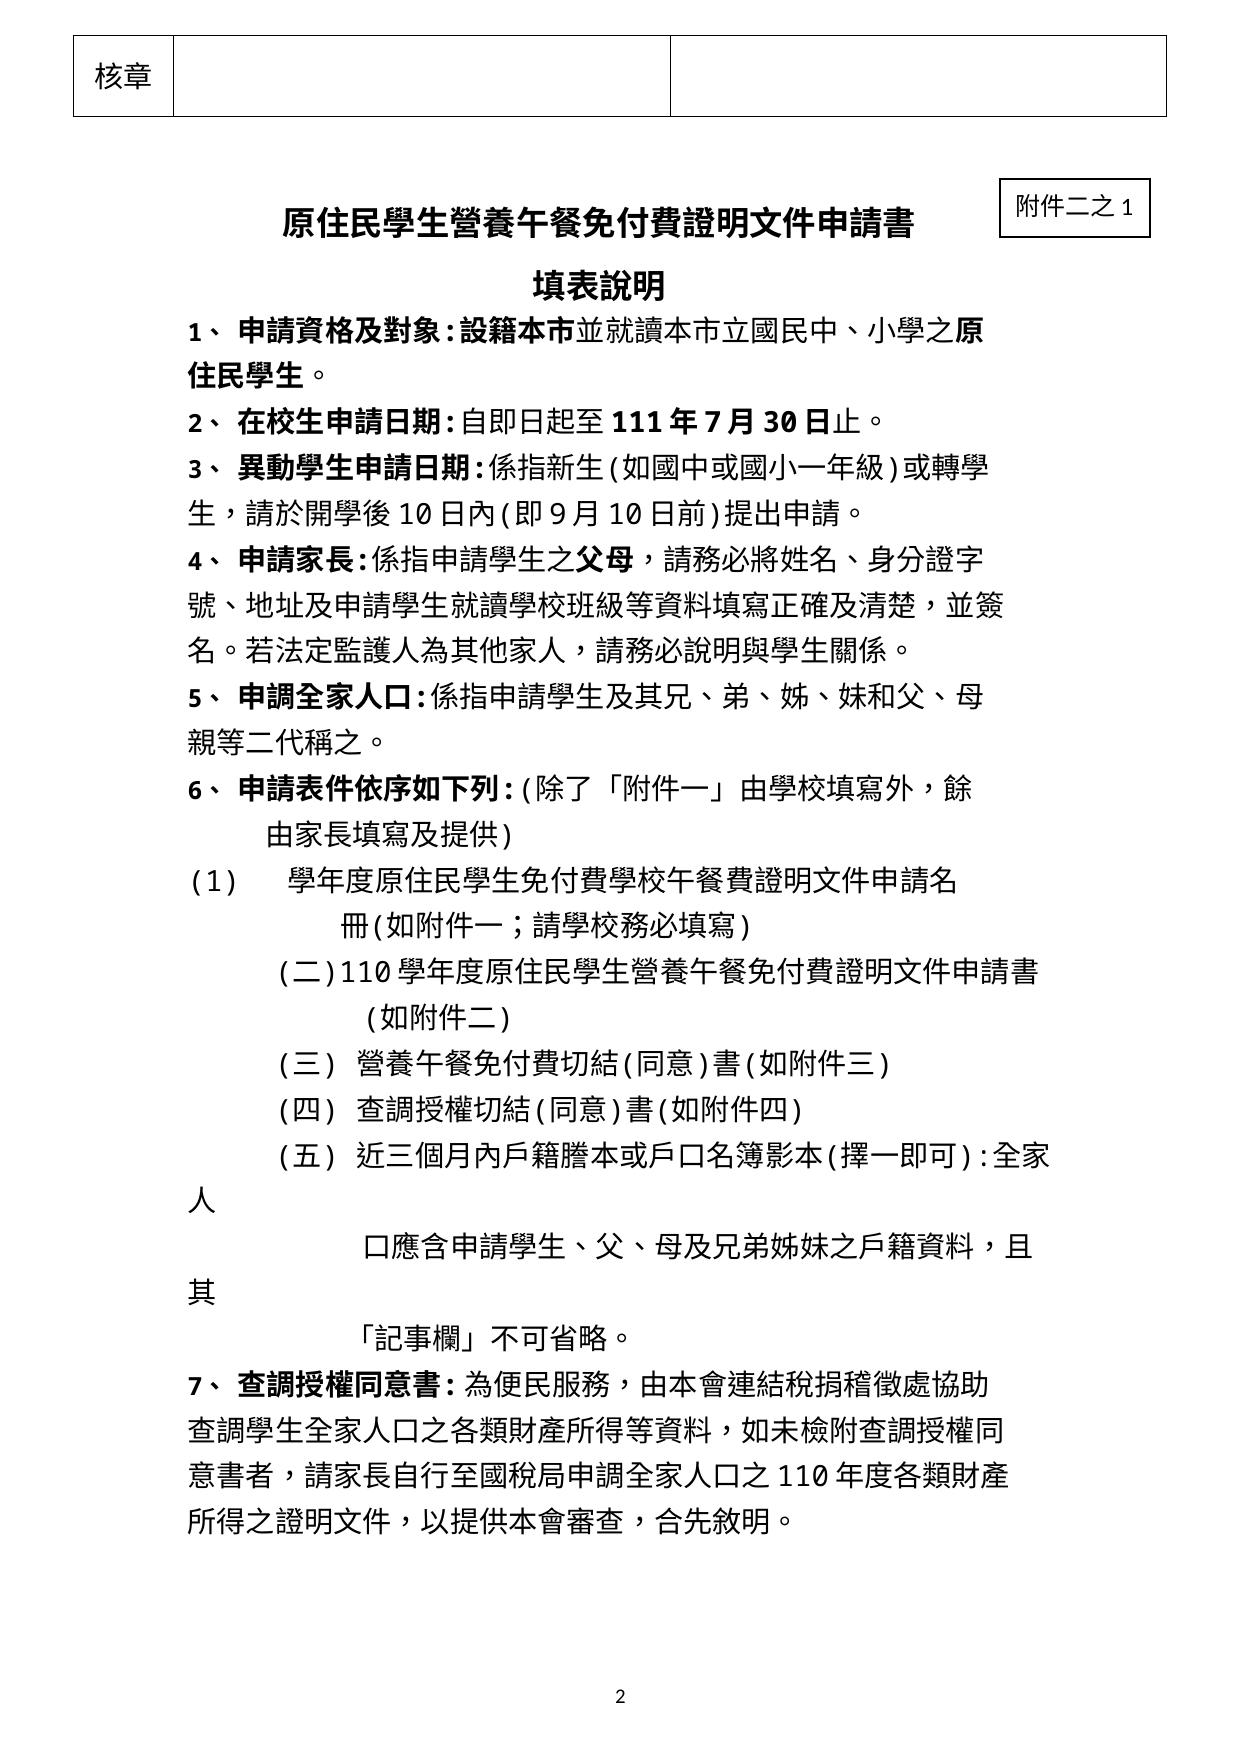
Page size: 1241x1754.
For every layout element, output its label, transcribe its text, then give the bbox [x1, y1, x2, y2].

list 申請資格及對象:設籍本市並就讀本市立國民中、小學之原住民學生。 [187, 304, 1011, 396]
text (三) 營養午餐免付費切結(同意)書(如附件三) [187, 1038, 1053, 1083]
text 冊(如附件一；請學校務必填寫) [340, 900, 1011, 946]
list 異動學生申請日期:係指新生(如國中或國小一年級)或轉學生，請於開學後10日內(即9月10日前)提出申請。 [187, 442, 1011, 533]
list 在校生申請日期:自即日起至111年7月30日止。 [187, 396, 1011, 442]
list 查調授權同意書: 為便民服務，由本會連結稅捐稽徵處協助查調學生全家人口之各類財產所得等資料，如未檢附查調授權同意書者，請家長自行至國稅局申調全家人口之110年度各類財產所得之證明文件，以提供本會審查，合先敘明。 [187, 1358, 1011, 1542]
table_cell [671, 36, 1166, 116]
table_cell 核章 [74, 36, 173, 116]
text 「記事欄」不可省略。 [187, 1313, 1053, 1358]
text 附件二之1 [1015, 187, 1134, 223]
text (五) 近三個月內戶籍謄本或戶口名簿影本(擇一即可):全家人 [187, 1129, 1053, 1221]
list 申請表件依序如下列:(除了「附件一」由學校填寫外，餘 [187, 763, 1011, 808]
text 由家長填寫及提供) [265, 808, 1011, 854]
text 口應含申請學生、父、母及兄弟姊妹之戶籍資料，且其 [187, 1221, 1053, 1313]
text (四) 查調授權切結(同意)書(如附件四) [187, 1083, 1053, 1129]
text [1001, 180, 1149, 236]
text 填表說明 [187, 242, 1011, 304]
text (二)110學年度原住民學生營養午餐免付費證明文件申請書 [187, 946, 1053, 992]
text (如附件二) [187, 992, 1053, 1038]
list 申調全家人口:係指申請學生及其兄、弟、姊、妹和父、母親等二代稱之。 [187, 671, 1011, 763]
table_cell [174, 36, 670, 116]
list 申請家長:係指申請學生之父母，請務必將姓名、身分證字號、地址及申請學生就讀學校班級等資料填寫正確及清楚，並簽名。若法定監護人為其他家人，請務必說明與學生關係。 [187, 533, 1011, 671]
text 原住民學生營養午餐免付費證明文件申請書 [187, 179, 1011, 242]
list 學年度原住民學生免付費學校午餐費證明文件申請名 [187, 854, 1011, 900]
